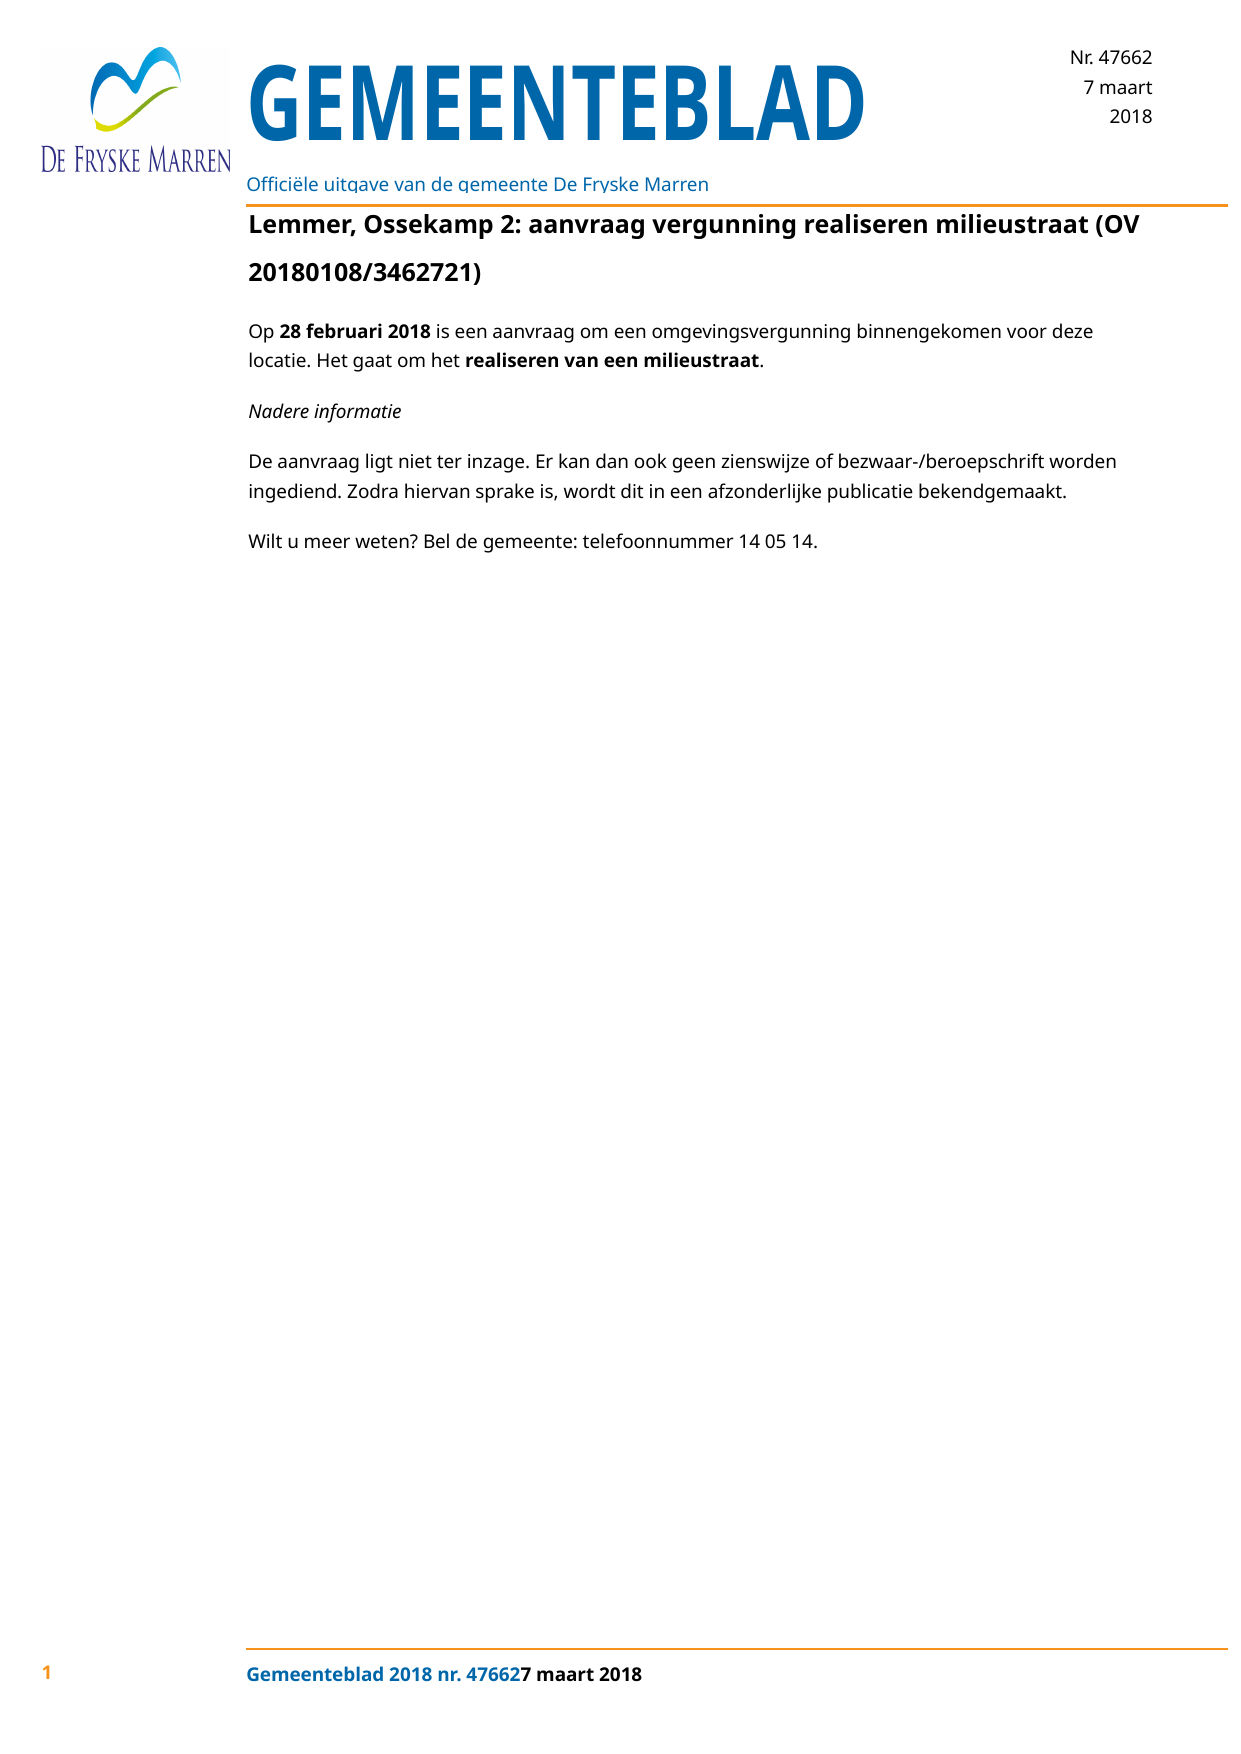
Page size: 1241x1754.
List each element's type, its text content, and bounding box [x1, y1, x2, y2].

picture [41, 47, 231, 172]
text De aanvraag ligt niet ter inzage. Er kan dan ook geen zienswijze of bezwaar-/beroepschrift worden ingediend. Zodra hiervan sprake is, wordt dit in een afzonderlijke publicatie bekendgemaakt. [248, 448, 1152, 504]
text Nadere informatie [248, 398, 1152, 424]
text Lemmer, Ossekamp 2: aanvraag vergunning realiseren milieustraat (OV 20180108/3462721) [248, 207, 1152, 288]
text Wilt u meer weten? Bel de gemeente: telefoonnummer 14 05 14. [248, 528, 1152, 554]
text Op 28 februari 2018 is een aanvraag om een omgevingsvergunning binnengekomen voor deze locatie. Het gaat om het realiseren van een milieustraat. [248, 318, 1152, 373]
